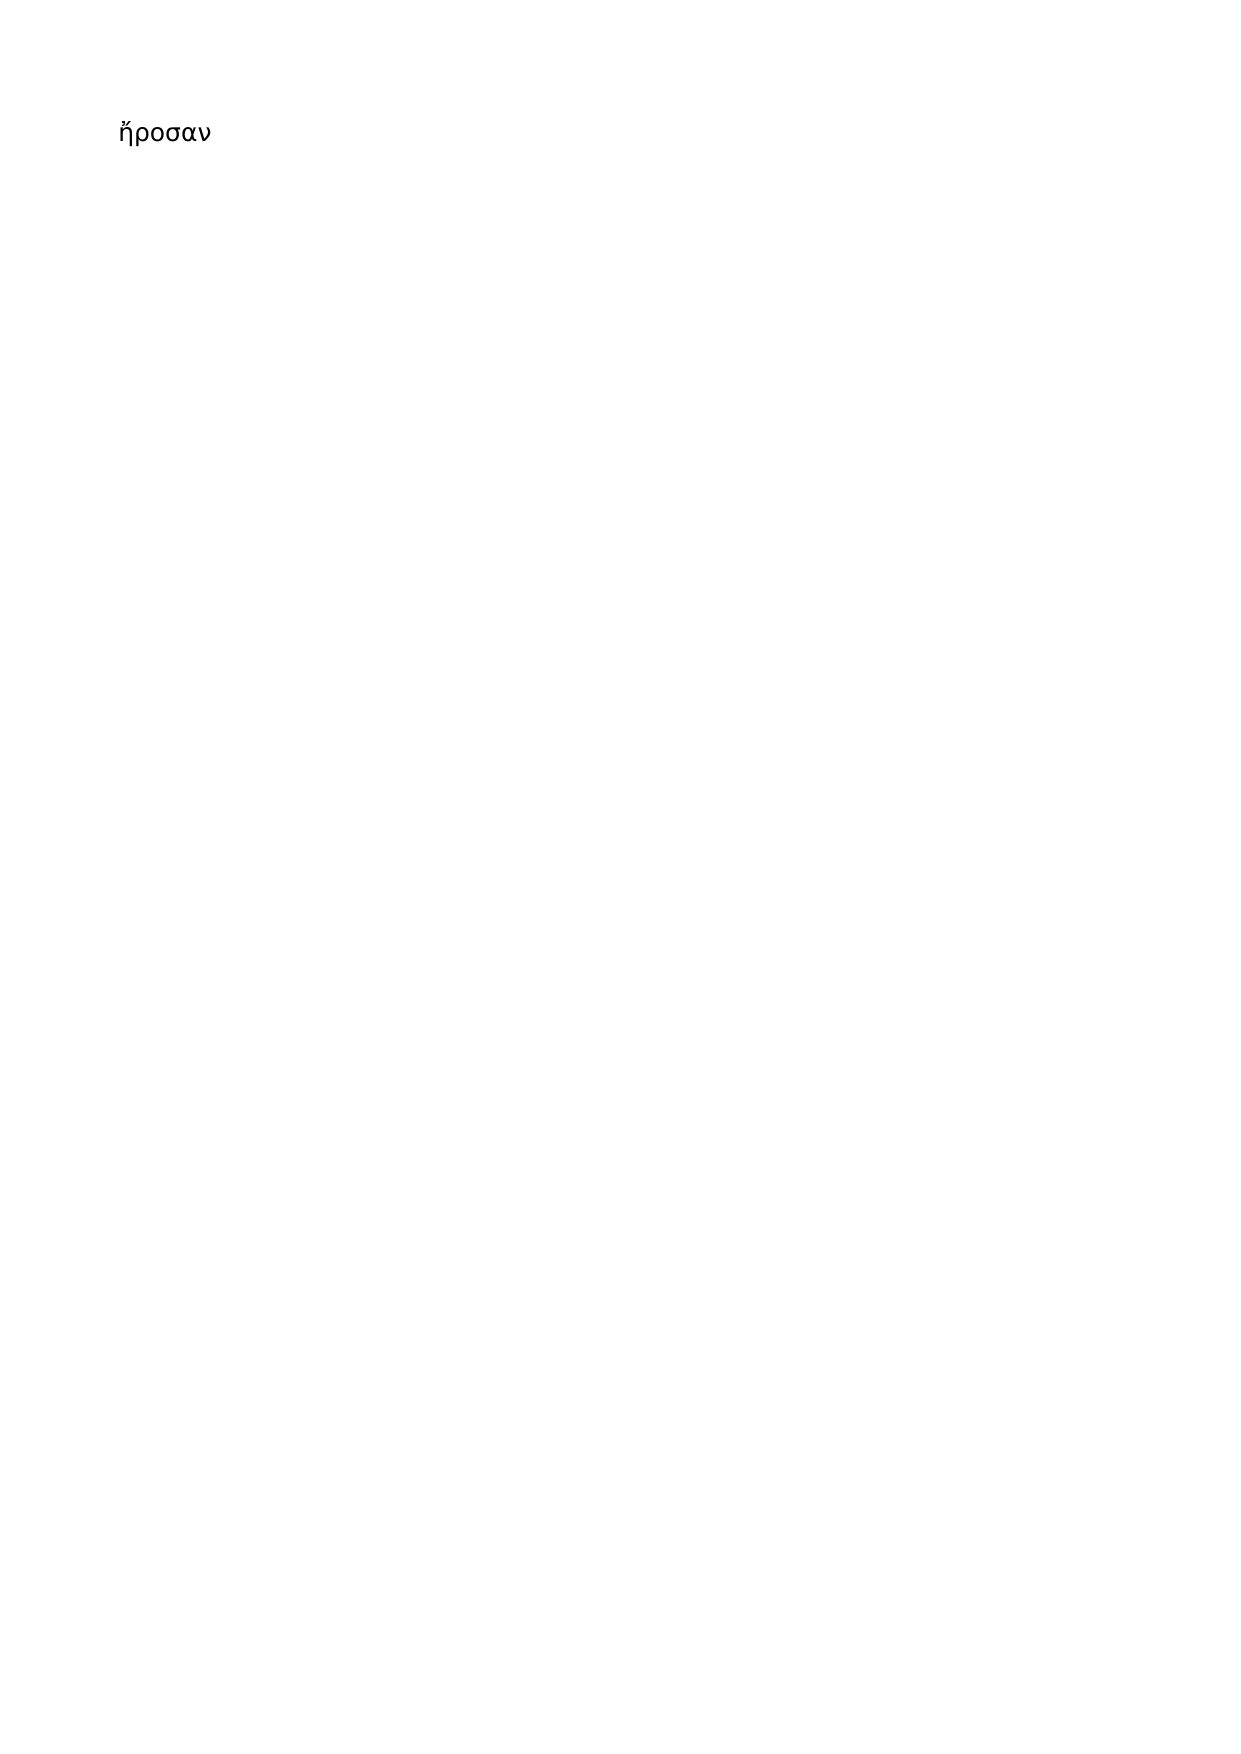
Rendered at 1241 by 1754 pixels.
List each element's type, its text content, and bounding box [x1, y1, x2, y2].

text ἤροσαν [118, 118, 1122, 147]
